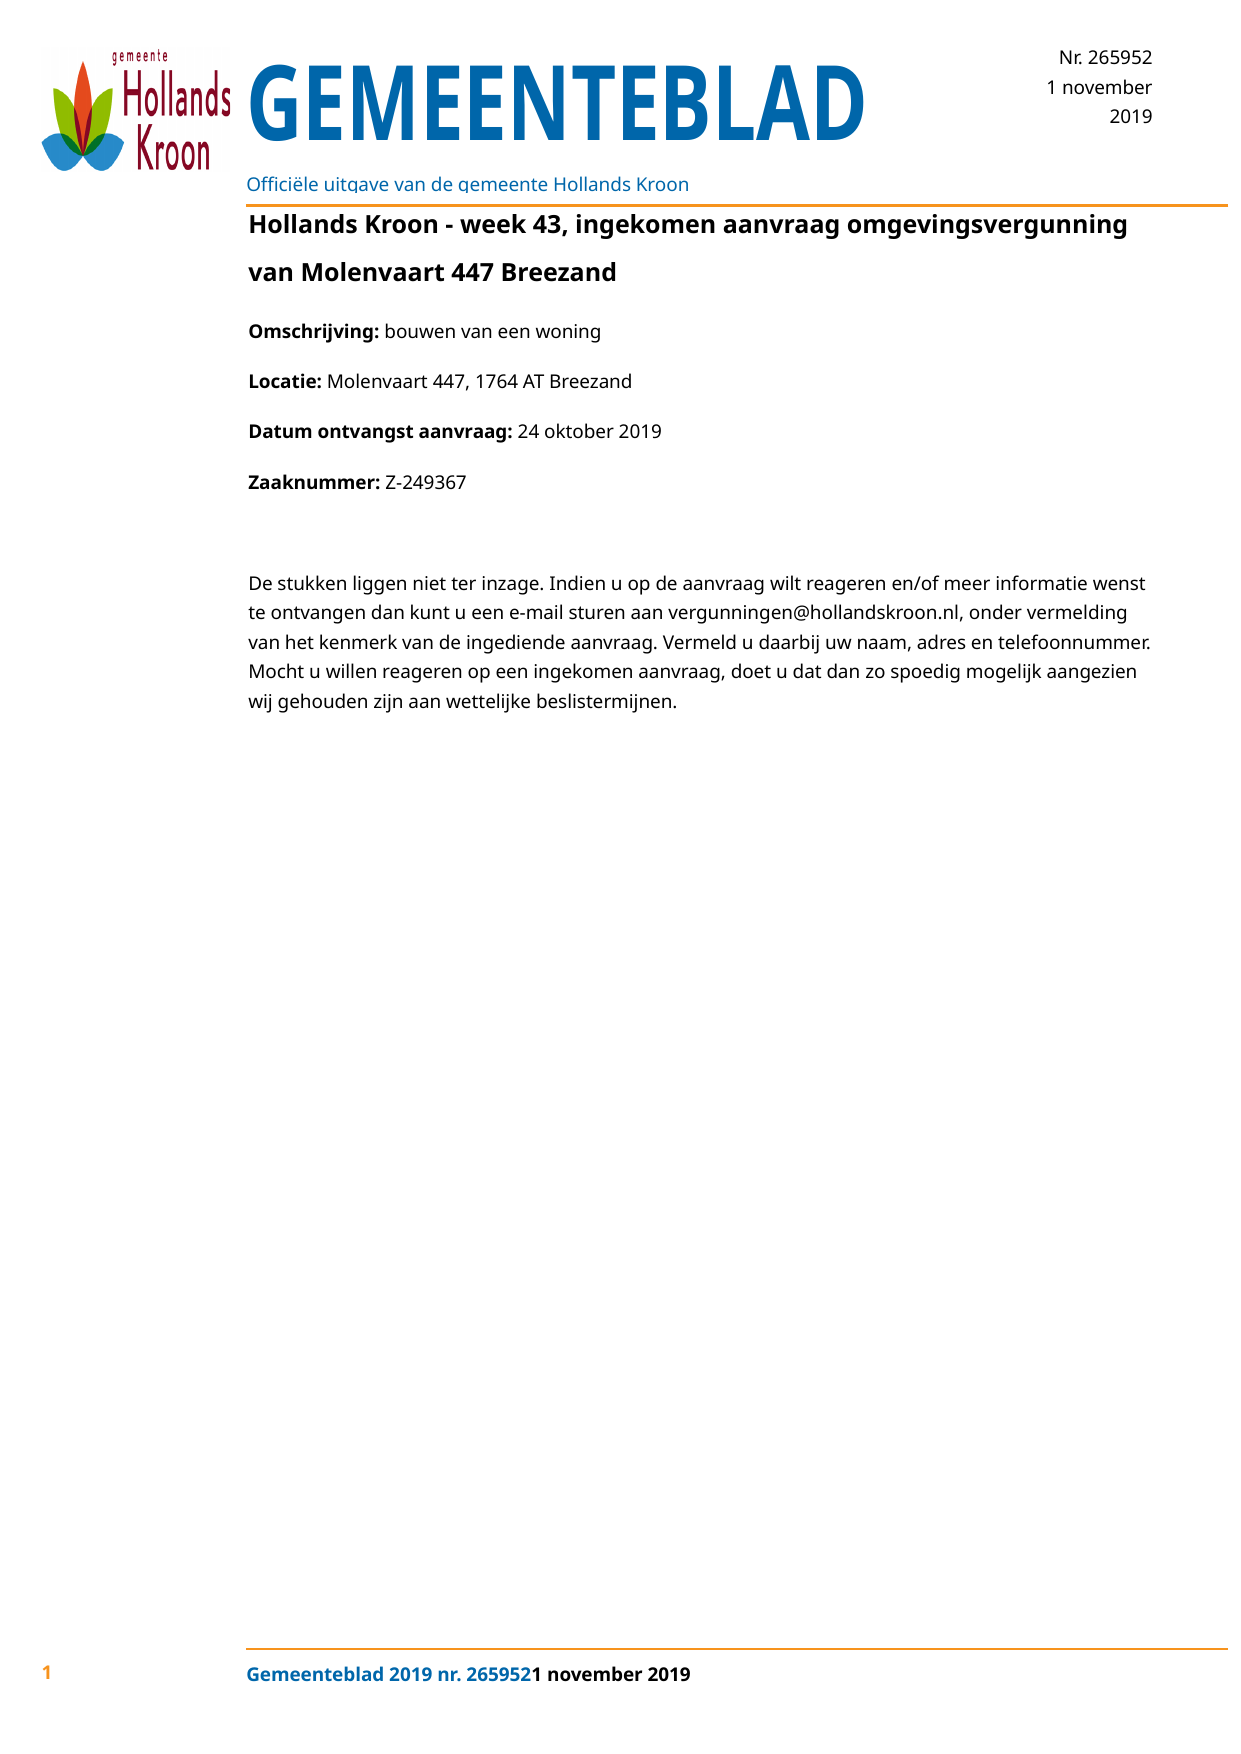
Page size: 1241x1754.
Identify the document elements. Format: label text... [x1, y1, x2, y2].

text Omschrijving: bouwen van een woning [248, 318, 1152, 344]
text Zaaknummer: Z-249367 [248, 469, 1152, 495]
text Datum ontvangst aanvraag: 24 oktober 2019 [248, 419, 1152, 444]
text De stukken liggen niet ter inzage. Indien u op de aanvraag wilt reageren en/of meer informatie wenst te ontvangen dan kunt u een e-mail sturen aan vergunningen@hollandskroon.nl, onder vermelding van het kenmerk van de ingediende aanvraag. Vermeld u daarbij uw naam, adres en telefoonnummer. Mocht u willen reageren op een ingekomen aanvraag, doet u dat dan zo spoedig mogelijk aangezien wij gehouden zijn aan wettelijke beslistermijnen. [248, 570, 1152, 714]
text Hollands Kroon - week 43, ingekomen aanvraag omgevingsvergunning van Molenvaart 447 Breezand [248, 207, 1152, 288]
text Locatie: Molenvaart 447, 1764 AT Breezand [248, 368, 1152, 394]
picture [41, 47, 231, 172]
